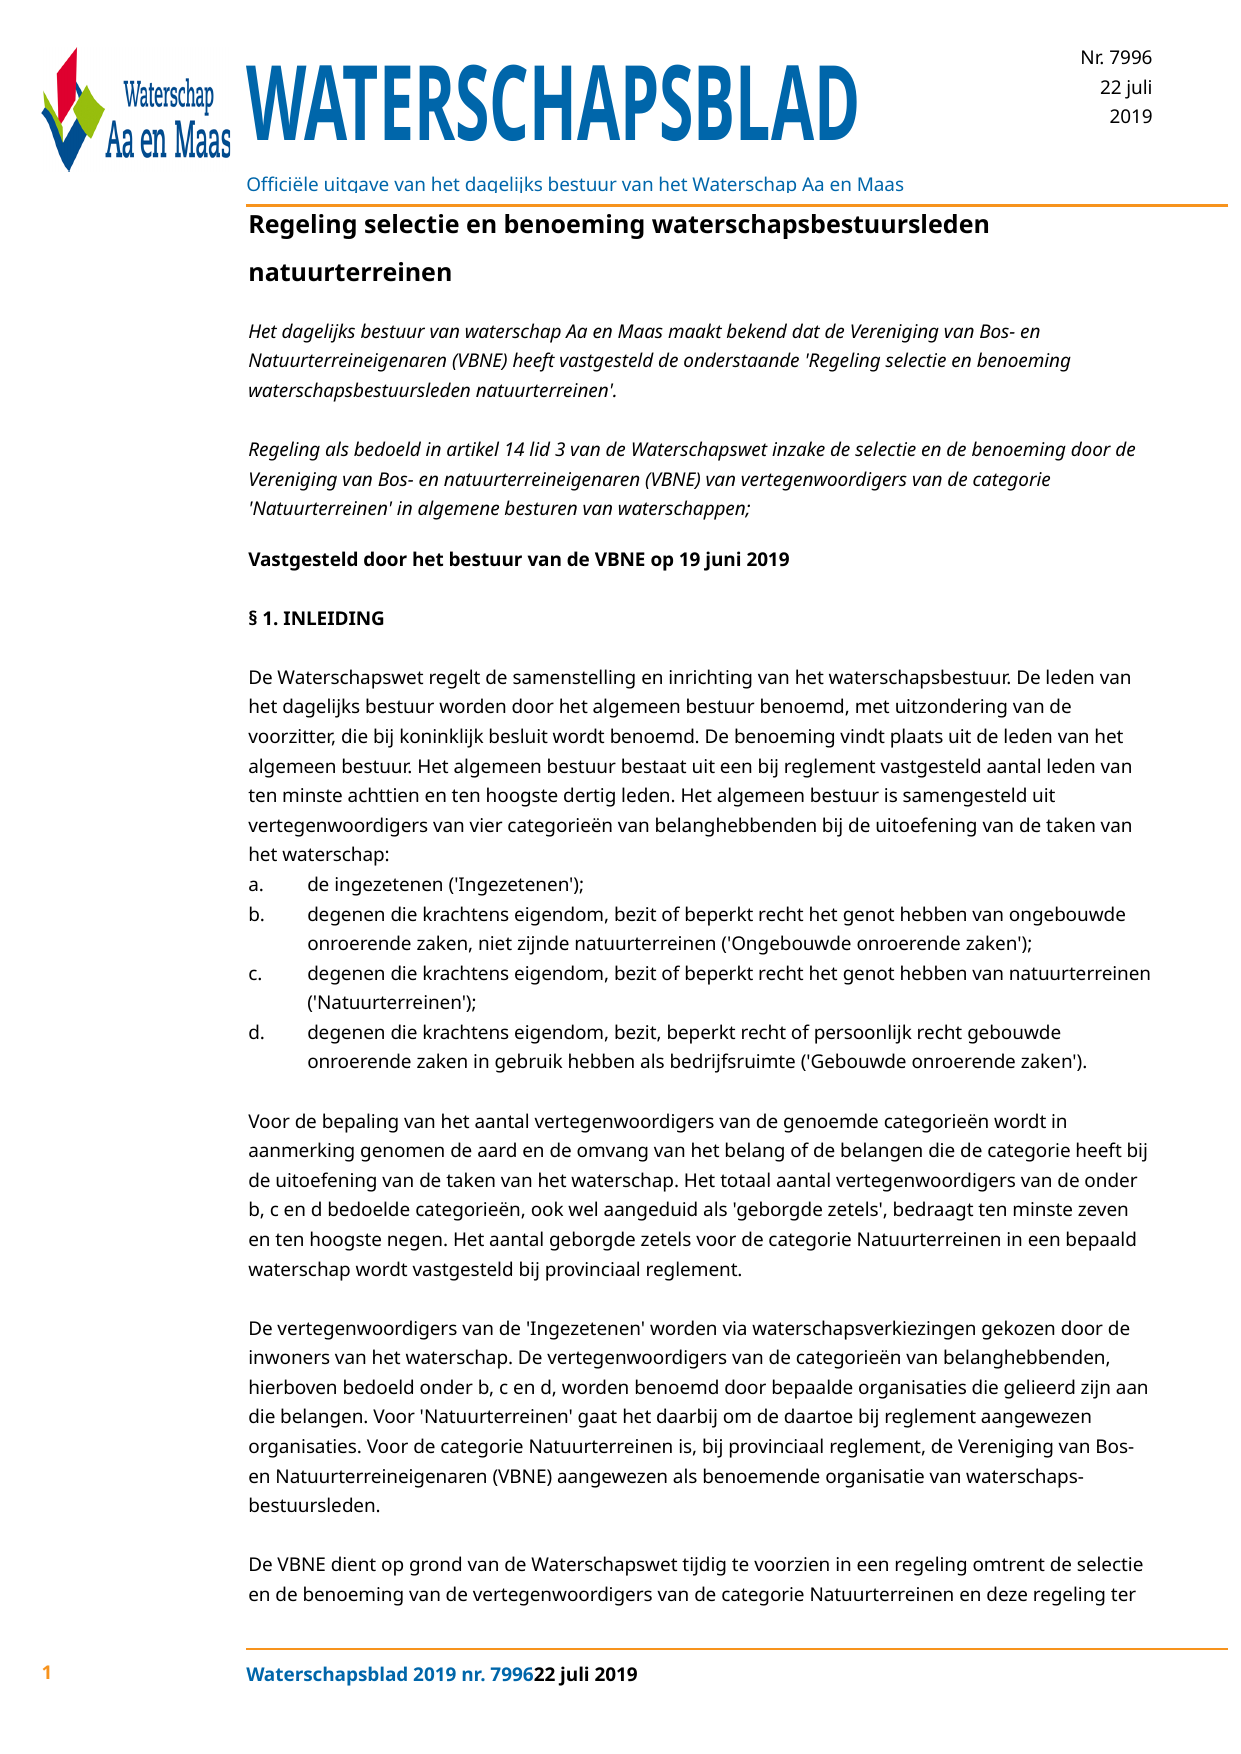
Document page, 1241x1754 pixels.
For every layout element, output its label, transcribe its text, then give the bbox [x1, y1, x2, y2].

list degenen die krachtens eigendom, bezit of beperkt recht het genot hebben van natuurterreinen ('Natuurterreinen'); [248, 960, 1152, 1015]
text Vastgesteld door het bestuur van de VBNE op 19 juni 2019 [248, 546, 1152, 571]
text § 1. INLEIDING [248, 605, 1152, 631]
list degenen die krachtens eigendom, bezit of beperkt recht het genot hebben van ongebouwde onroerende zaken, niet zijnde natuurterreinen ('Ongebouwde onroerende zaken'); [248, 901, 1152, 956]
picture [41, 47, 231, 172]
text Regeling als bedoeld in artikel 14 lid 3 van de Waterschapswet inzake de selectie en de benoeming door de Vereniging van Bos- en natuurterreineigenaren (VBNE) van vertegenwoordigers van de categorie 'Natuurterreinen' in algemene besturen van waterschappen; [248, 436, 1152, 521]
text Het dagelijks bestuur van waterschap Aa en Maas maakt bekend dat de Vereniging van Bos- en Natuurterreineigenaren (VBNE) heeft vastgesteld de onderstaande 'Regeling selectie en benoeming waterschapsbestuursleden natuurterreinen'. [248, 318, 1152, 403]
list degenen die krachtens eigendom, bezit, beperkt recht of persoonlijk recht gebouwde onroerende zaken in gebruik hebben als bedrijfsruimte ('Gebouwde onroerende zaken'). [248, 1019, 1152, 1074]
text De Waterschapswet regelt de samenstelling en inrichting van het waterschapsbestuur. De leden van het dagelijks bestuur worden door het algemeen bestuur benoemd, met uitzondering van de voorzitter, die bij koninklijk besluit wordt benoemd. De benoeming vindt plaats uit de leden van het algemeen bestuur. Het algemeen bestuur bestaat uit een bij reglement vastgesteld aantal leden van ten minste achttien en ten hoogste dertig leden. Het algemeen bestuur is samengesteld uit vertegenwoordigers van vier categorieën van belanghebbenden bij de uitoefening van de taken van het waterschap: [248, 664, 1152, 867]
text De vertegenwoordigers van de 'Ingezetenen' worden via waterschapsverkiezingen gekozen door de inwoners van het waterschap. De vertegenwoordigers van de categorieën van belanghebbenden, hierboven bedoeld onder b, c en d, worden benoemd door bepaalde organisaties die gelieerd zijn aan die belangen. Voor 'Natuurterreinen' gaat het daarbij om de daartoe bij reglement aangewezen organisaties. Voor de categorie Natuurterreinen is, bij provinciaal reglement, de Vereniging van Bos- en Natuurterreineigenaren (VBNE) aangewezen als benoemende organisatie van waterschaps- bestuursleden. [248, 1315, 1152, 1518]
text Regeling selectie en benoeming waterschapsbestuursleden natuurterreinen [248, 207, 1152, 288]
text Voor de bepaling van het aantal vertegenwoordigers van de genoemde categorieën wordt in aanmerking genomen de aard en de omvang van het belang of de belangen die de categorie heeft bij de uitoefening van de taken van het waterschap. Het totaal aantal vertegenwoordigers van de onder b, c en d bedoelde categorieën, ook wel aangeduid als 'geborgde zetels', bedraagt ten minste zeven en ten hoogste negen. Het aantal geborgde zetels voor de categorie Natuurterreinen in een bepaald waterschap wordt vastgesteld bij provinciaal reglement. [248, 1108, 1152, 1281]
list de ingezetenen ('Ingezetenen'); [248, 871, 1152, 897]
text De VBNE dient op grond van de Waterschapswet tijdig te voorzien in een regeling omtrent de selectie en de benoeming van de vertegenwoordigers van de categorie Natuurterreinen en deze regeling ter [248, 1552, 1152, 1607]
